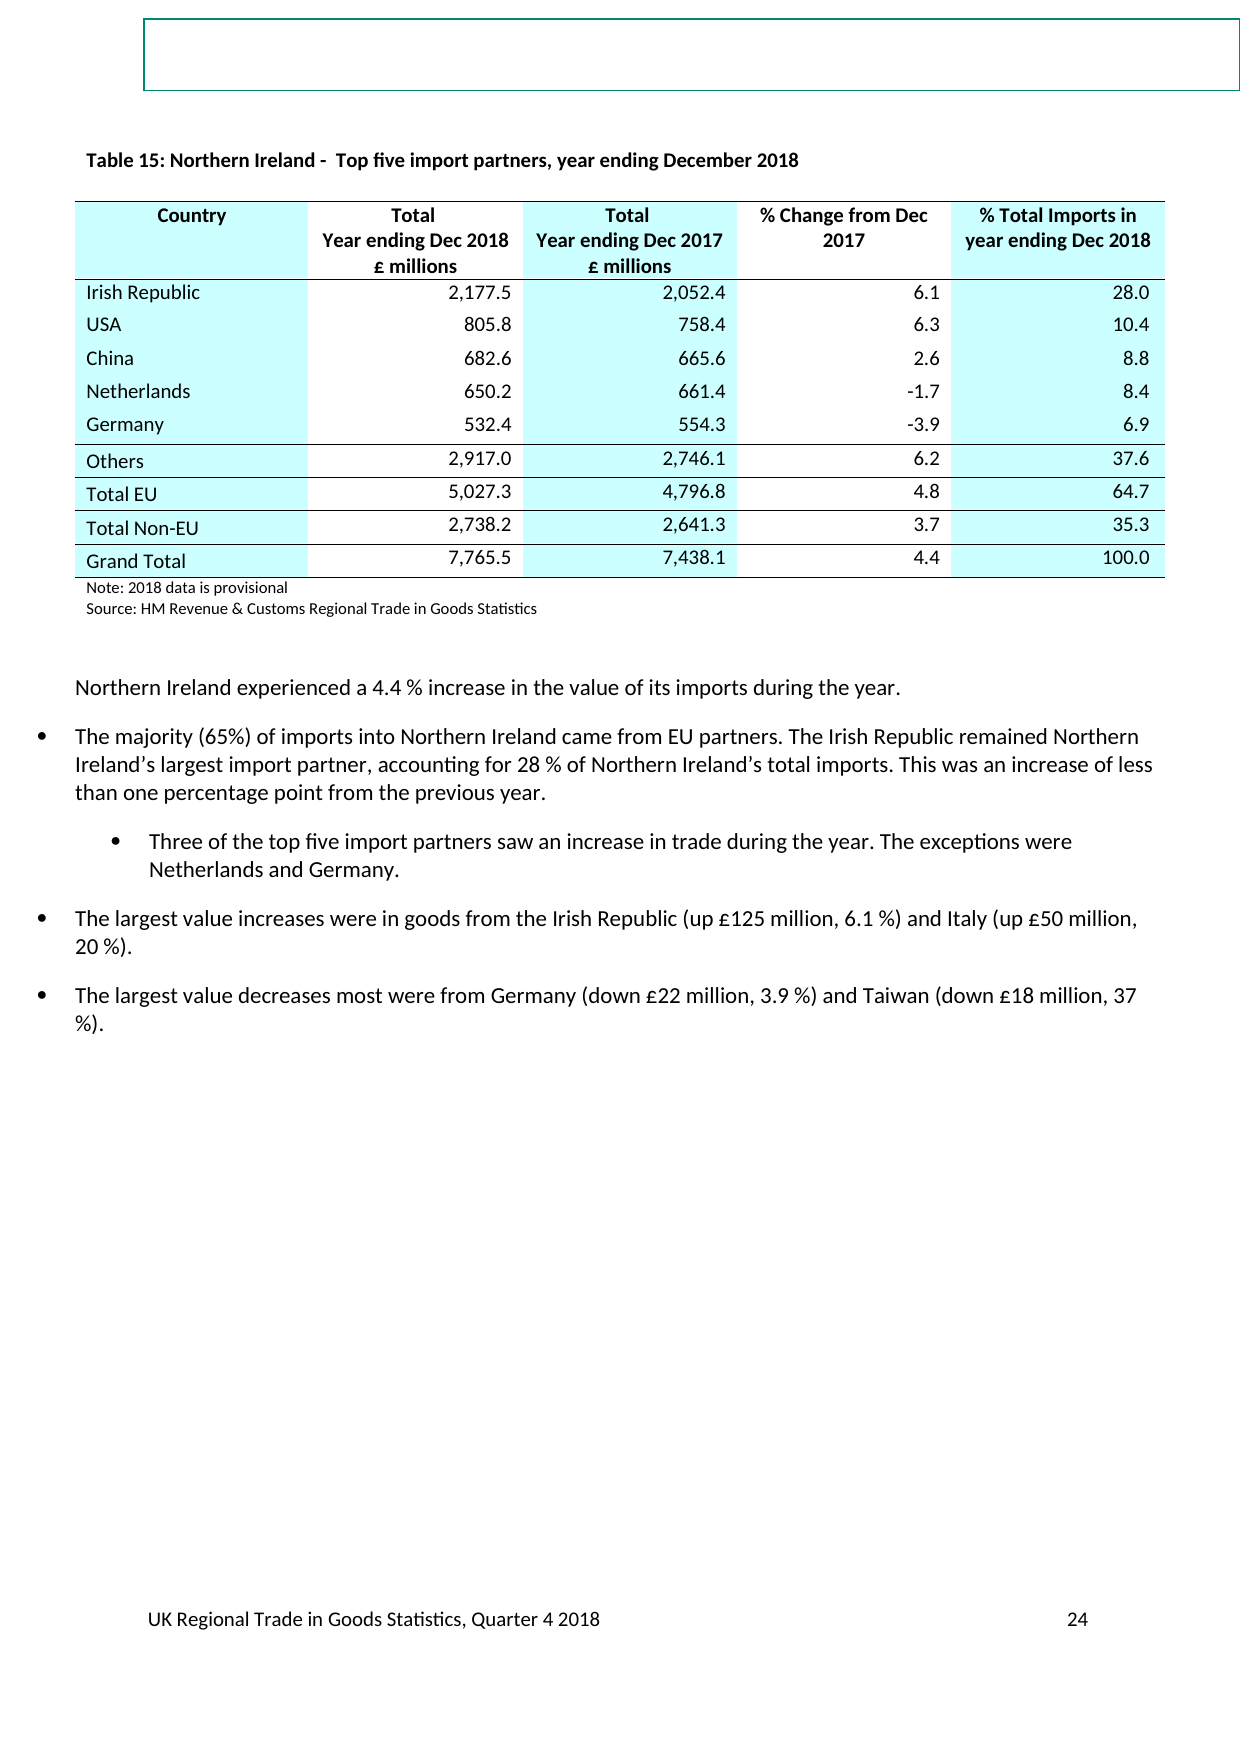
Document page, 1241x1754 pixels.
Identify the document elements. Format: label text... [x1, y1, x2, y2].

list The largest value decreases most were from Germany (down £22 million, 3.9 %) and Taiwan (down £18 million, 37 %). [38, 981, 1165, 1037]
table_cell Others [75, 445, 308, 477]
table_cell 5,027.3 [309, 478, 522, 510]
table_cell Total EU [75, 478, 308, 510]
table_cell 682.6 [309, 345, 522, 378]
table_cell 532.4 [309, 411, 522, 444]
table_cell 665.6 [523, 345, 737, 378]
table_cell 7,765.5 [309, 545, 522, 577]
table_cell 2,177.5 [309, 280, 522, 312]
text Northern Ireland experienced a 4.4 % increase in the value of its imports during the year. [75, 673, 1165, 701]
table_cell -3.9 [737, 411, 951, 444]
table_cell 758.4 [523, 312, 737, 345]
table_cell Germany [75, 411, 308, 444]
table_cell Total Non-EU [75, 511, 308, 543]
table_header Table 15: Northern Ireland - Top five import partners, year ending December 2018 [75, 119, 1165, 201]
table_cell 650.2 [309, 378, 522, 411]
table_cell Note: 2018 data is provisional Source: HM Revenue & Customs Regional Trade in Goods Statistics [75, 578, 1165, 618]
table_cell China [75, 345, 308, 378]
table_cell 2,917.0 [309, 445, 522, 477]
table_cell 6.9 [951, 411, 1165, 444]
table_cell Grand Total [75, 545, 308, 577]
table_cell 6.3 [737, 312, 951, 345]
table_cell Total Year ending Dec 2018 £ millions [309, 202, 522, 278]
table_cell 2.6 [737, 345, 951, 378]
table_cell 10.4 [951, 312, 1165, 345]
table_cell 4,796.8 [523, 478, 737, 510]
table_cell 2,746.1 [523, 445, 737, 477]
table_cell 100.0 [951, 545, 1165, 577]
table_cell 3.7 [737, 511, 951, 543]
list Three of the top five import partners saw an increase in trade during the year. The exceptions were Netherlands and Germany. [112, 827, 1165, 883]
table_cell 661.4 [523, 378, 737, 411]
table_cell % Total Imports in year ending Dec 2018 [951, 202, 1165, 278]
table_cell Country [75, 202, 308, 278]
table_cell 8.8 [951, 345, 1165, 378]
table_cell 4.8 [737, 478, 951, 510]
table_cell 6.1 [737, 280, 951, 312]
table_cell 37.6 [951, 445, 1165, 477]
table_cell 64.7 [951, 478, 1165, 510]
table_cell 805.8 [309, 312, 522, 345]
table_cell 2,738.2 [309, 511, 522, 543]
table_cell % Change from Dec 2017 [737, 202, 951, 278]
table_cell Irish Republic [75, 280, 308, 312]
list The largest value increases were in goods from the Irish Republic (up £125 million, 6.1 %) and Italy (up £50 million, 20 %). [38, 904, 1165, 960]
table_cell 554.3 [523, 411, 737, 444]
table_cell 2,052.4 [523, 280, 737, 312]
table_cell Netherlands [75, 378, 308, 411]
table_cell 28.0 [951, 280, 1165, 312]
table_cell 4.4 [737, 545, 951, 577]
table_cell 7,438.1 [523, 545, 737, 577]
table_cell -1.7 [737, 378, 951, 411]
table_cell USA [75, 312, 308, 345]
table_cell 6.2 [737, 445, 951, 477]
table_cell 35.3 [951, 511, 1165, 543]
table_cell Total Year ending Dec 2017 £ millions [523, 202, 737, 278]
list The majority (65%) of imports into Northern Ireland came from EU partners. The Irish Republic remained Northern Ireland’s largest import partner, accounting for 28 % of Northern Ireland’s total imports. This was an increase of less than one percentage point from the previous year. [38, 722, 1165, 806]
table_cell 2,641.3 [523, 511, 737, 543]
table_cell 8.4 [951, 378, 1165, 411]
text Imports into Northern Ireland - Partner country analysis [159, 31, 1223, 77]
